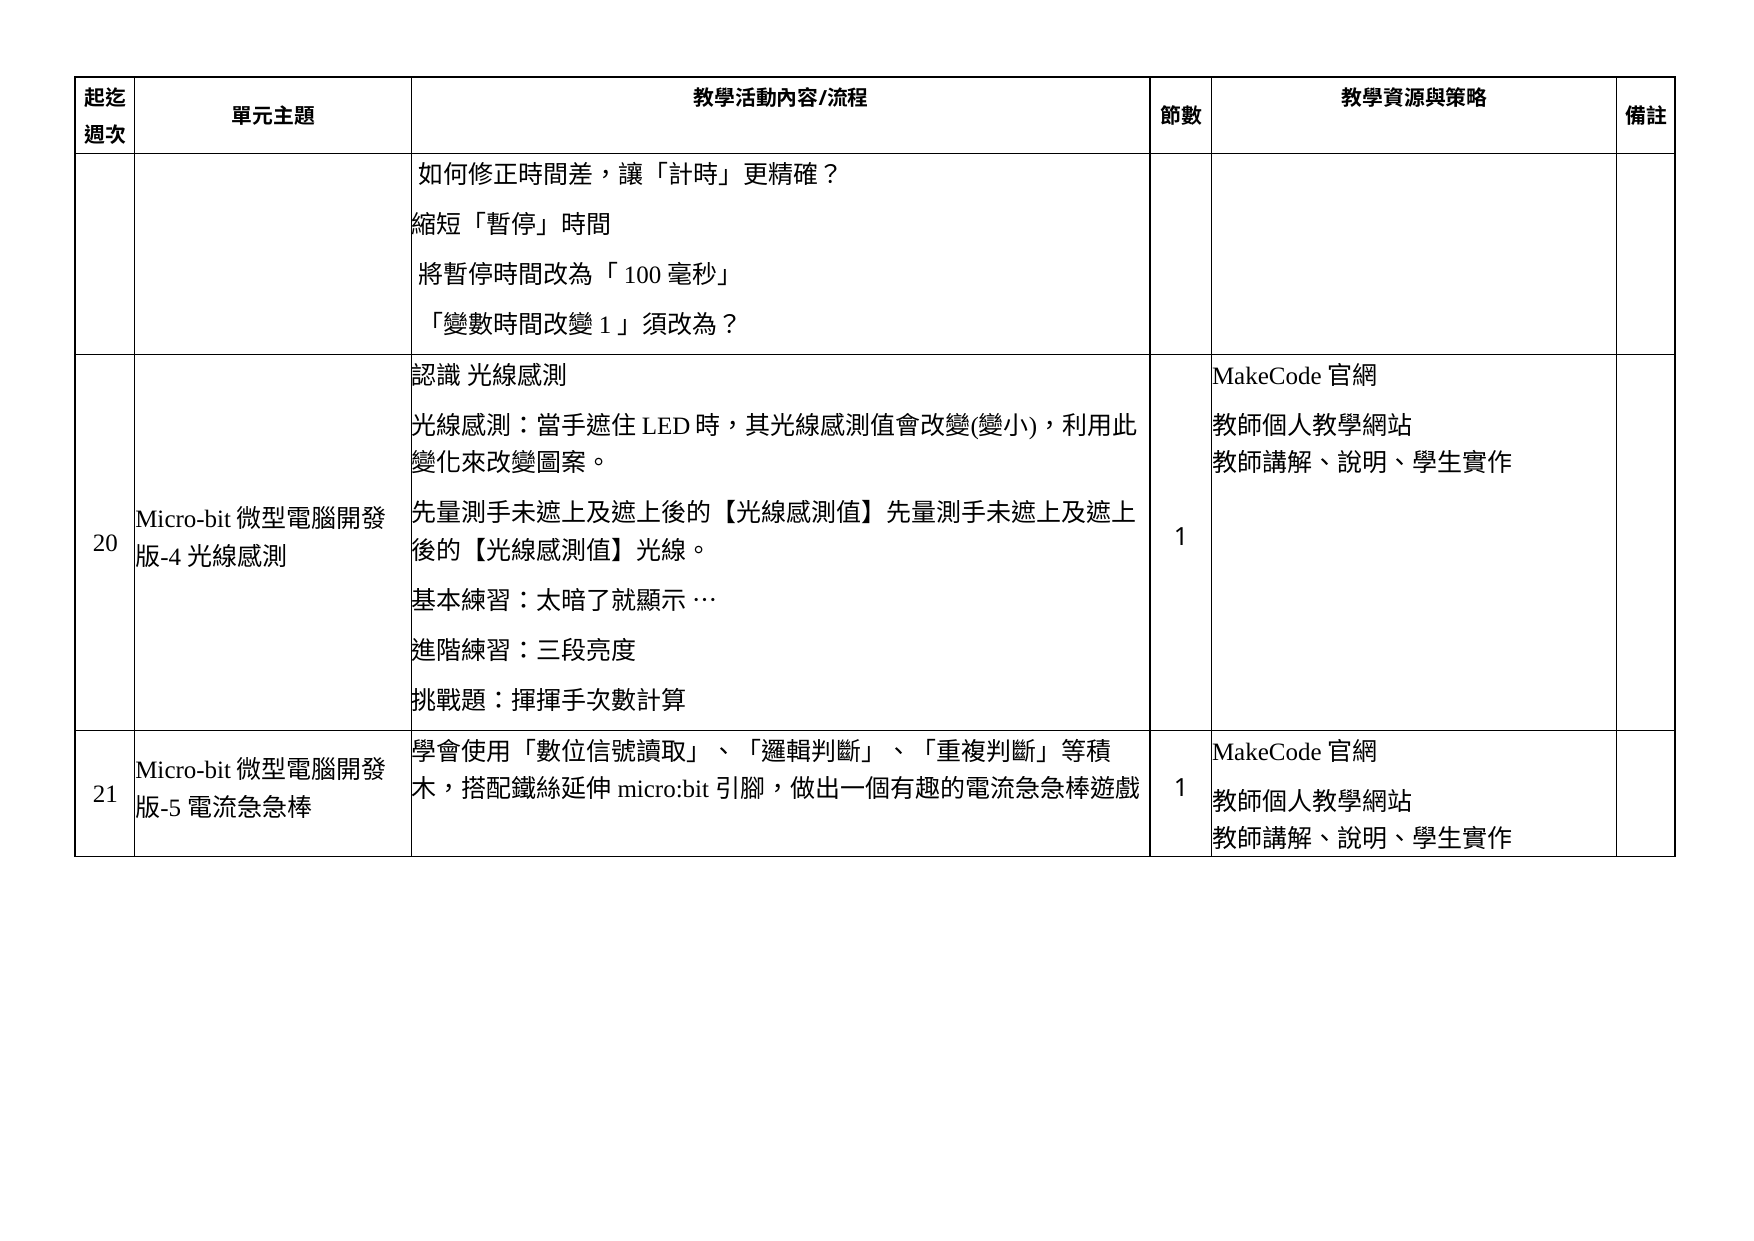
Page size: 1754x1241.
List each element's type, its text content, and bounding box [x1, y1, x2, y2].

table_cell 21 [76, 731, 134, 856]
table_cell MakeCode 官網 教師個人教學網站 教師講解、說明、學生實作 [1212, 355, 1616, 729]
table_cell MakeCode 官網 教師個人教學網站 教師講解、說明、學生實作 [1212, 731, 1616, 856]
table_cell Micro-bit微型電腦開發版-4 光線感測 [135, 355, 411, 729]
table_cell 如何修正時間差，讓「計時」更精確？ 縮短「暫停」時間 將暫停時間改為「 100 毫秒」 「變數時間改變 1 」須改為？ [412, 154, 1149, 353]
table_header 節數 [1151, 78, 1211, 152]
table_cell [1151, 154, 1211, 353]
table_cell [135, 154, 411, 353]
table_cell Micro-bit微型電腦開發版-5 電流急急棒 [135, 731, 411, 856]
table_cell 20 [76, 355, 134, 729]
table_header 教學資源與策略 [1212, 78, 1616, 152]
table_cell 1 [1151, 355, 1211, 729]
table_cell [76, 154, 134, 353]
table_header 單元主題 [135, 78, 411, 152]
table_cell 認識 光線感測 光線感測：當手遮住LED時，其光線感測值會改變(變小)，利用此變化來改變圖案。 先量測手未遮上及遮上後的【光線感測值】先量測手未遮上及遮上後的【光線感測值】光線。 基本練習：太暗了就顯示 … 進階練習：三段亮度 挑戰題：揮揮手次數計算 [412, 355, 1149, 729]
table_header 起迄週次 [76, 78, 134, 152]
table_cell [1617, 154, 1674, 353]
table_cell [1617, 355, 1674, 729]
table_header 教學活動內容/流程 [412, 78, 1149, 152]
table_cell [1212, 154, 1616, 353]
table_header 備註 [1617, 78, 1674, 152]
table_cell 學會使用「數位信號讀取」、「邏輯判斷」、「重複判斷」等積木，搭配鐵絲延伸 micro:bit 引腳，做出一個有趣的電流急急棒遊戲 [412, 731, 1149, 856]
table_cell [1617, 731, 1674, 856]
table_cell 1 [1151, 731, 1211, 856]
